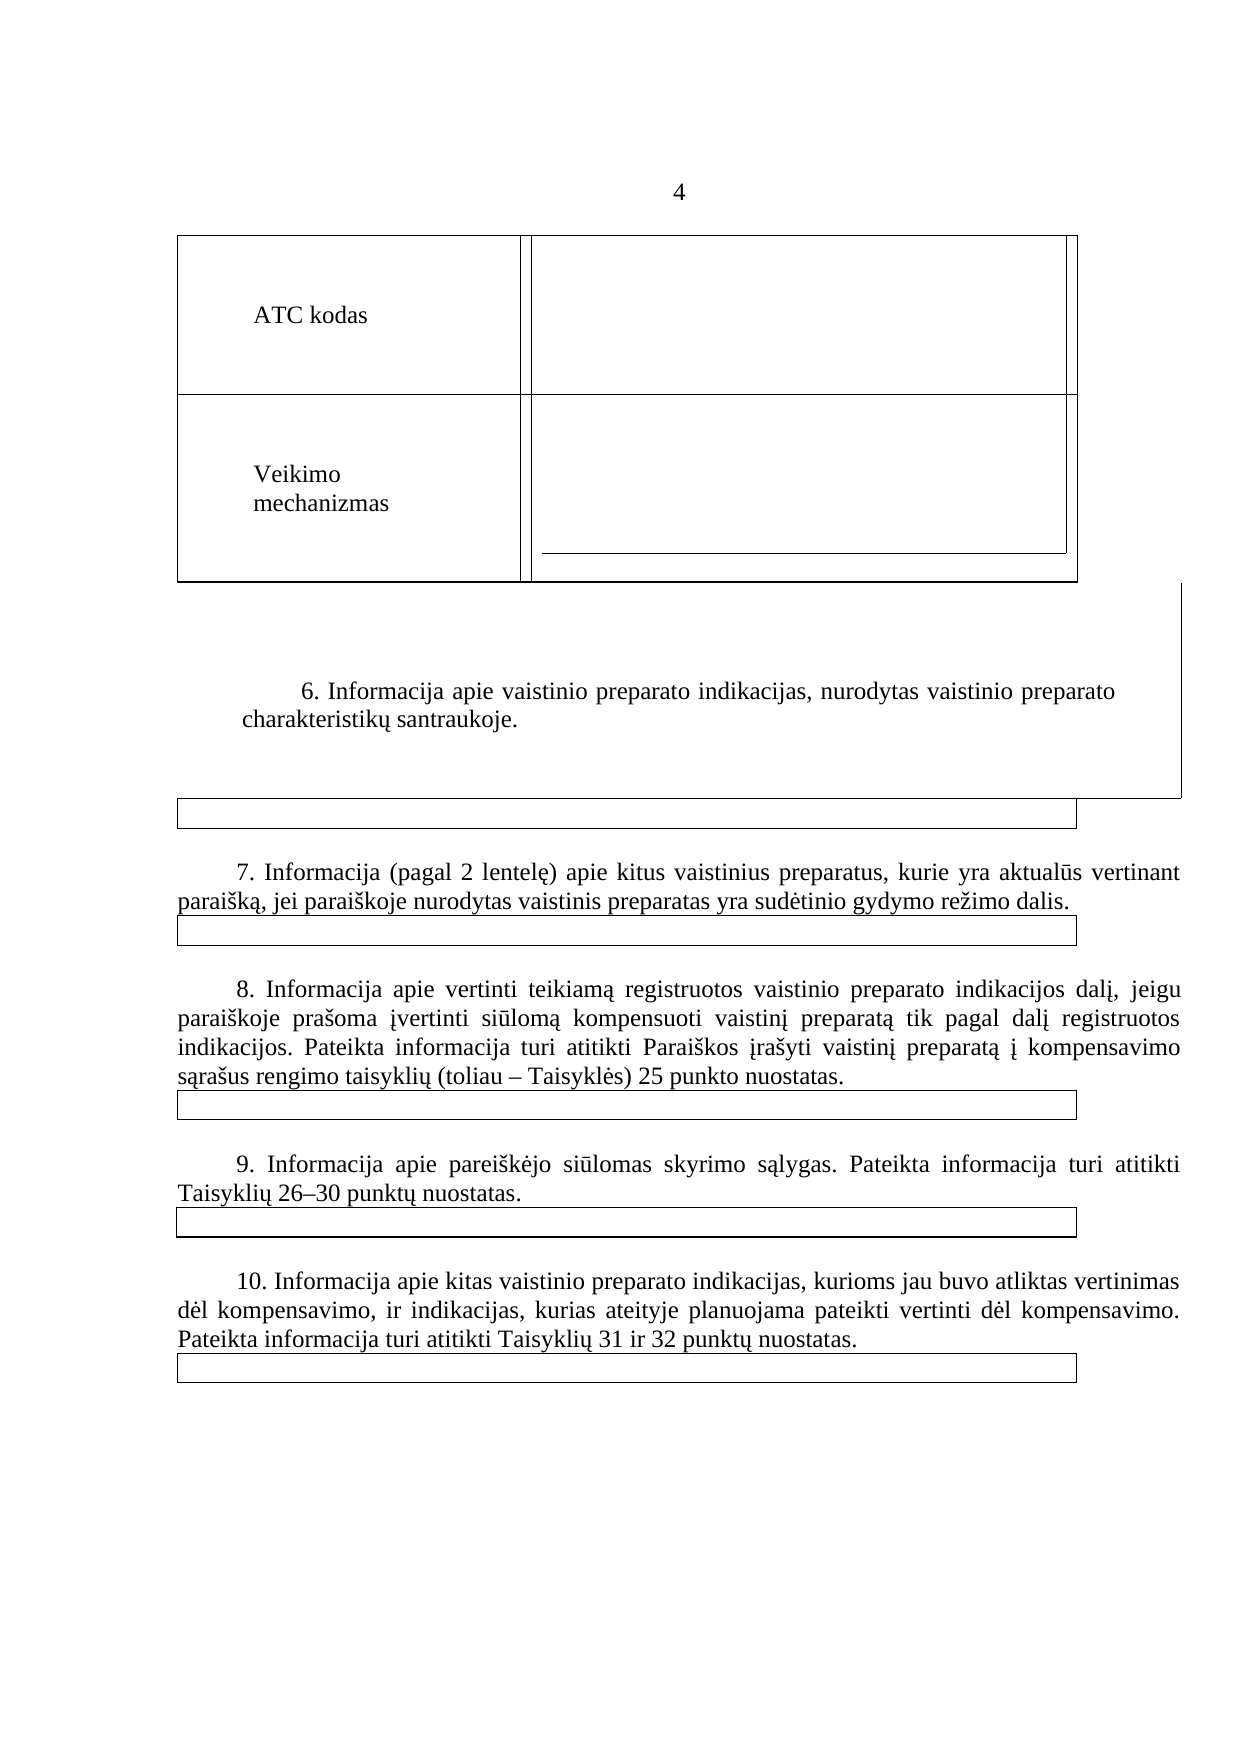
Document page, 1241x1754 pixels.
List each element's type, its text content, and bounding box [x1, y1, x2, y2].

text 8. Informacija apie vertinti teikiamą registruotos vaistinio preparato indikacijos dalį, jeigu paraiškoje prašoma įvertinti siūlomą kompensuoti vaistinį preparatą tik pagal dalį registruotos indikacijos. Pateikta informacija turi atitikti Paraiškos įrašyti vaistinį preparatą į kompensavimo sąrašus rengimo taisyklių (toliau – Taisyklės) 25 punkto nuostatas. [177, 974, 1181, 1089]
text 10. Informacija apie kitas vaistinio preparato indikacijas, kurioms jau buvo atliktas vertinimas dėl kompensavimo, ir indikacijas, kurias ateityje planuojama pateikti vertinti dėl kompensavimo. Pateikta informacija turi atitikti Taisyklių 31 ir 32 punktų nuostatas. [177, 1266, 1181, 1352]
table_cell Veikimo mechanizmas [178, 395, 520, 581]
table_cell [532, 395, 1077, 581]
table_cell ATC kodas [178, 236, 520, 394]
table_header [177, 1208, 1076, 1236]
table_header [178, 1091, 1076, 1119]
text 6. Informacija apie vaistinio preparato indikacijas, nurodytas vaistinio preparato charakteristikų santraukoje. [177, 676, 1181, 798]
table_header [178, 799, 1076, 828]
table_cell [521, 236, 531, 394]
table_cell [1067, 236, 1077, 394]
table_cell [521, 395, 531, 581]
table_cell [532, 236, 1066, 394]
text 7. Informacija (pagal 2 lentelę) apie kitus vaistinius preparatus, kurie yra aktualūs vertinant paraišką, jei paraiškoje nurodytas vaistinis preparatas yra sudėtinio gydymo režimo dalis. [177, 857, 1181, 915]
table_header [178, 1354, 1076, 1382]
table_header [178, 916, 1076, 945]
text 9. Informacija apie pareiškėjo siūlomas skyrimo sąlygas. Pateikta informacija turi atitikti Taisyklių 26–30 punktų nuostatas. [177, 1149, 1181, 1207]
